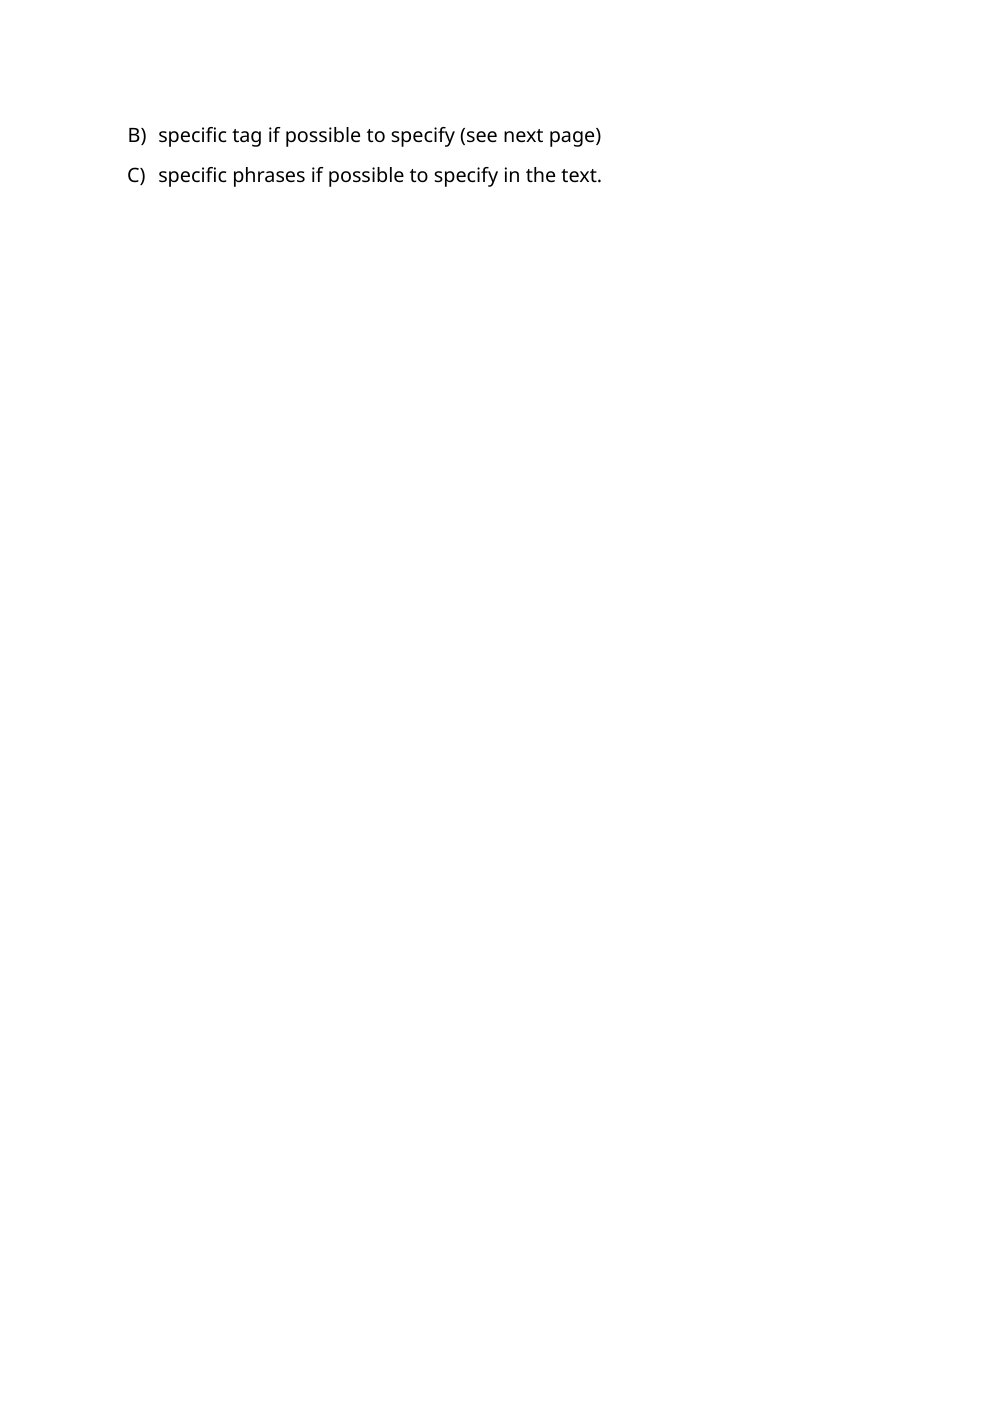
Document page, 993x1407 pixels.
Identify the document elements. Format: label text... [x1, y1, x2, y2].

list specific tag if possible to specify (see next page) [127, 121, 918, 148]
list specific phrases if possible to specify in the text. [127, 161, 918, 188]
